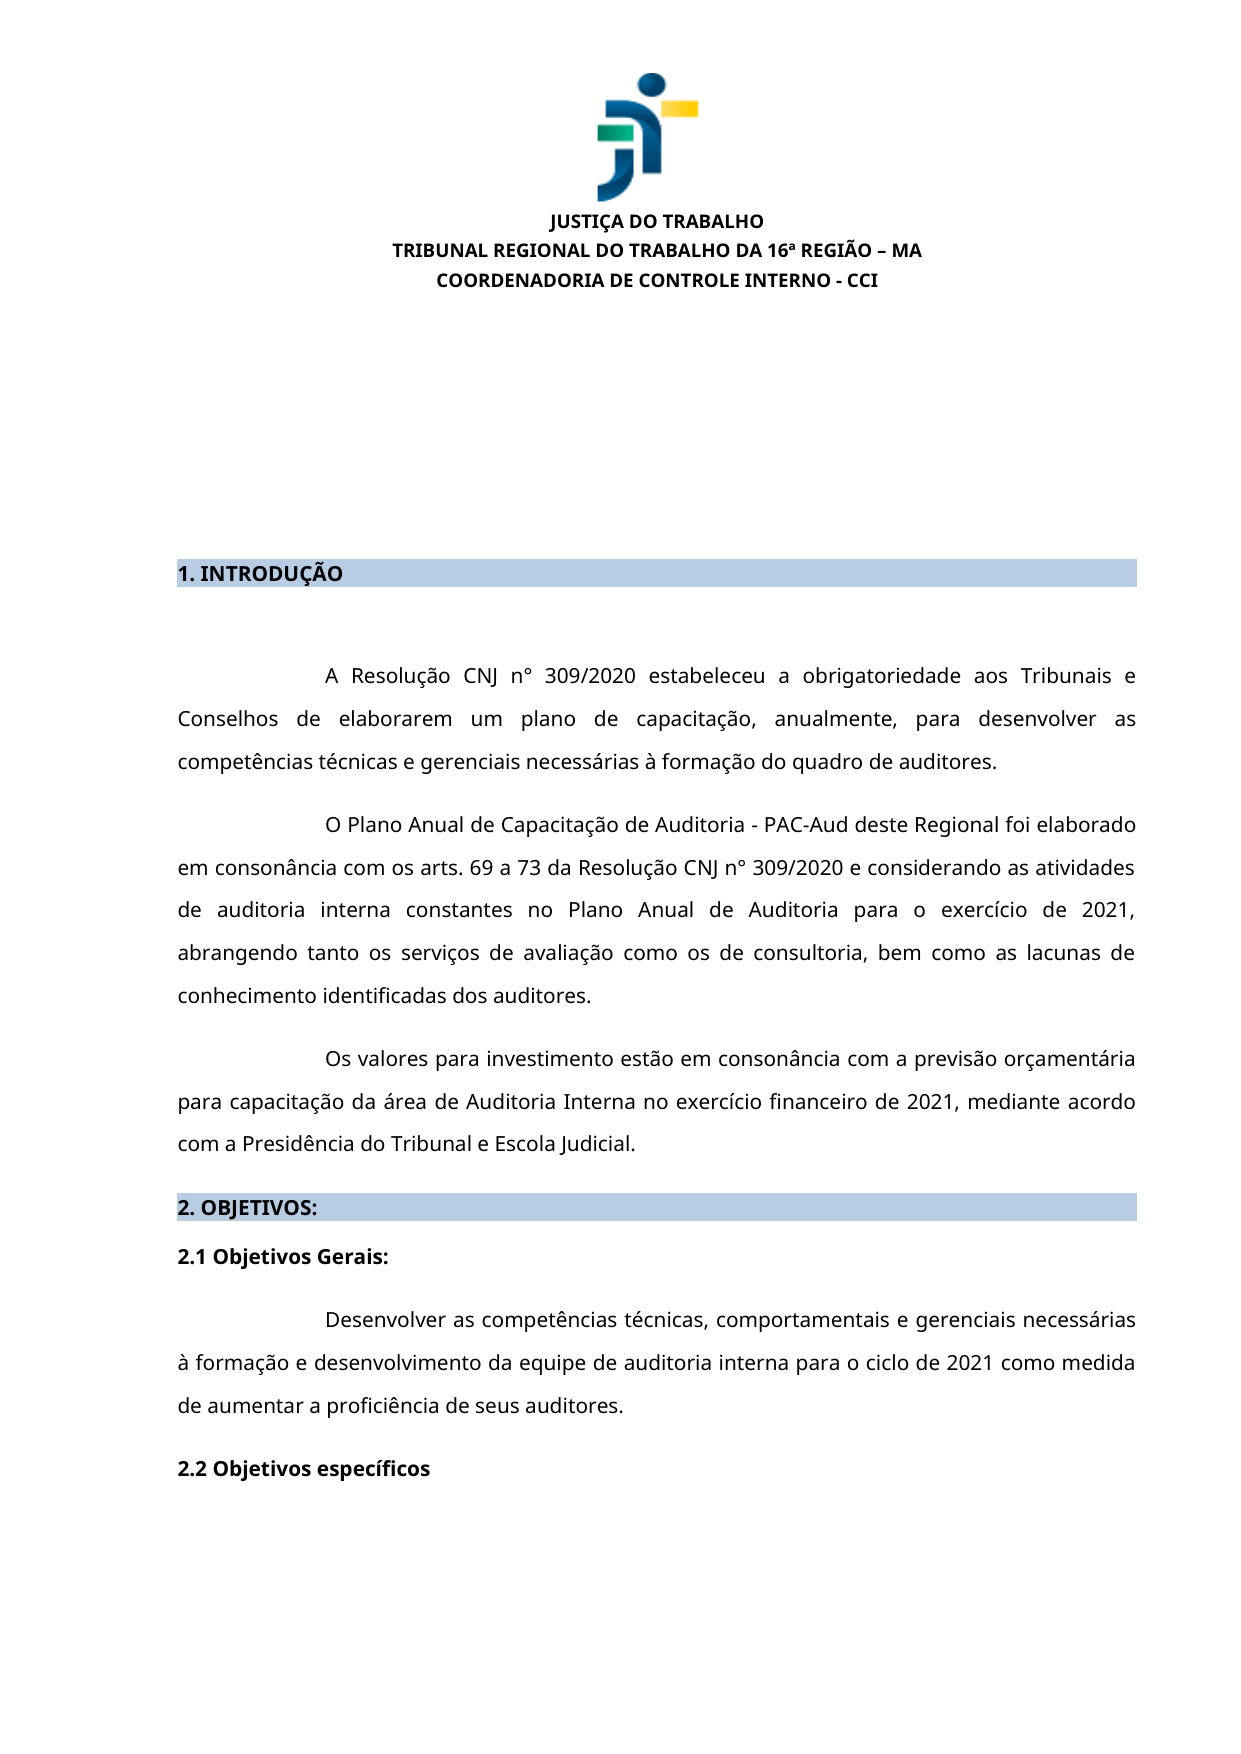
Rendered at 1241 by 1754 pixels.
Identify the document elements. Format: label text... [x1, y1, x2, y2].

picture [597, 73, 717, 205]
text 2.2 Objetivos específicos [177, 1454, 1137, 1483]
text A Resolução CNJ n° 309/2020 estabeleceu a obrigatoriedade aos Tribunais e Conselhos de elaborarem um plano de capacitação, anualmente, para desenvolver as competências técnicas e gerenciais necessárias à formação do quadro de auditores. [177, 662, 1137, 775]
text 1. INTRODUÇÃO [177, 559, 1137, 587]
text 2.1 Objetivos Gerais: [177, 1242, 1137, 1271]
text Desenvolver as competências técnicas, comportamentais e gerenciais necessárias à formação e desenvolvimento da equipe de auditoria interna para o ciclo de 2021 como medida de aumentar a proficiência de seus auditores. [177, 1306, 1137, 1419]
text 2. OBJETIVOS: [177, 1193, 1137, 1221]
text Os valores para investimento estão em consonância com a previsão orçamentária para capacitação da área de Auditoria Interna no exercício financeiro de 2021, mediante acordo com a Presidência do Tribunal e Escola Judicial. [177, 1044, 1137, 1158]
text O Plano Anual de Capacitação de Auditoria - PAC-Aud deste Regional foi elaborado em consonância com os arts. 69 a 73 da Resolução CNJ n° 309/2020 e considerando as atividades de auditoria interna constantes no Plano Anual de Auditoria para o exercício de 2021, abrangendo tanto os serviços de avaliação como os de consultoria, bem como as lacunas de conhecimento identificadas dos auditores. [177, 810, 1137, 1009]
